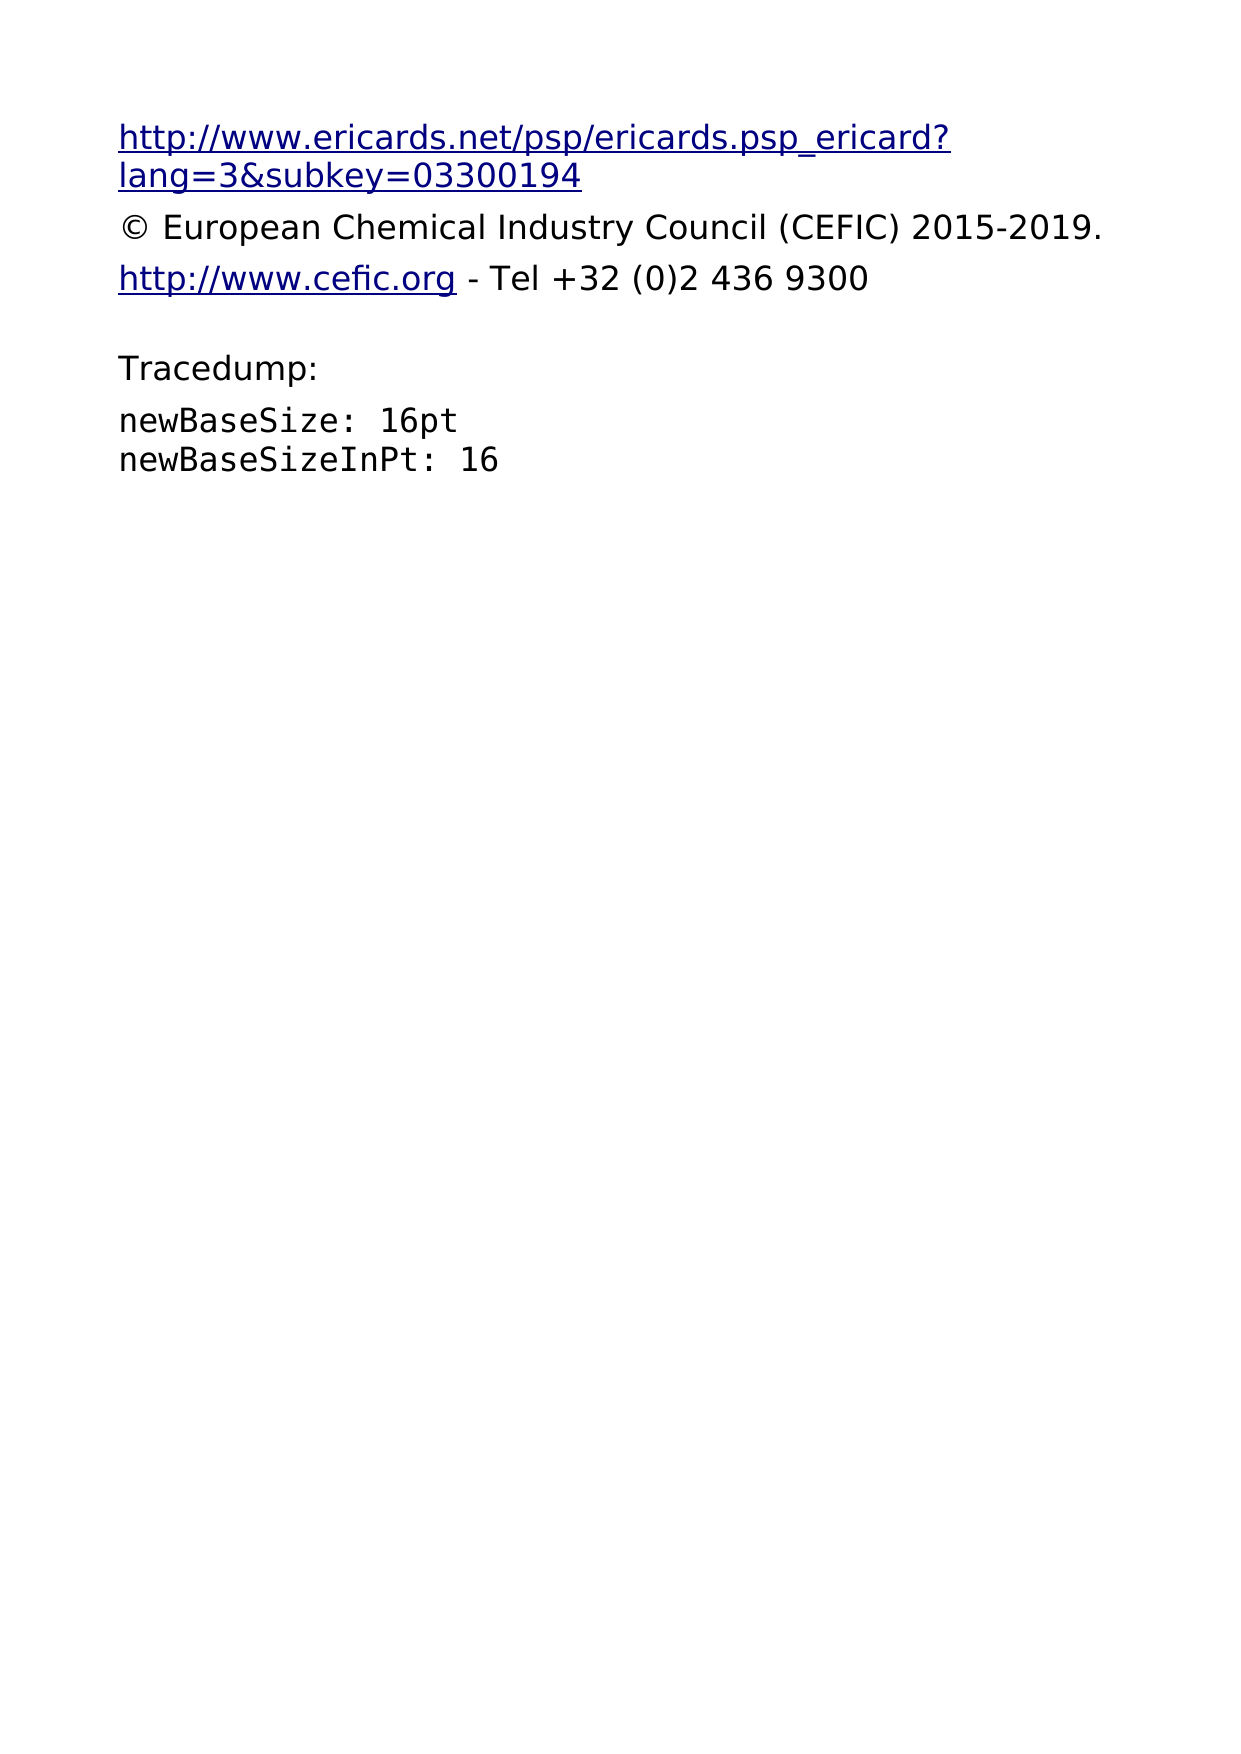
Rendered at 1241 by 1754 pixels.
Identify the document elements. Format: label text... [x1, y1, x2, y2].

text http://www.ericards.net/psp/ericards.psp_ericard?lang=3&subkey=03300194 [118, 118, 1122, 196]
text Tracedump: [118, 311, 1122, 389]
text © European Chemical Industry Council (CEFIC) 2015-2019. [118, 208, 1122, 247]
text http://www.cefic.org - Tel +32 (0)2 436 9300 [118, 260, 1122, 298]
text newBaseSize: 16pt newBaseSizeInPt: 16 [118, 401, 1122, 479]
